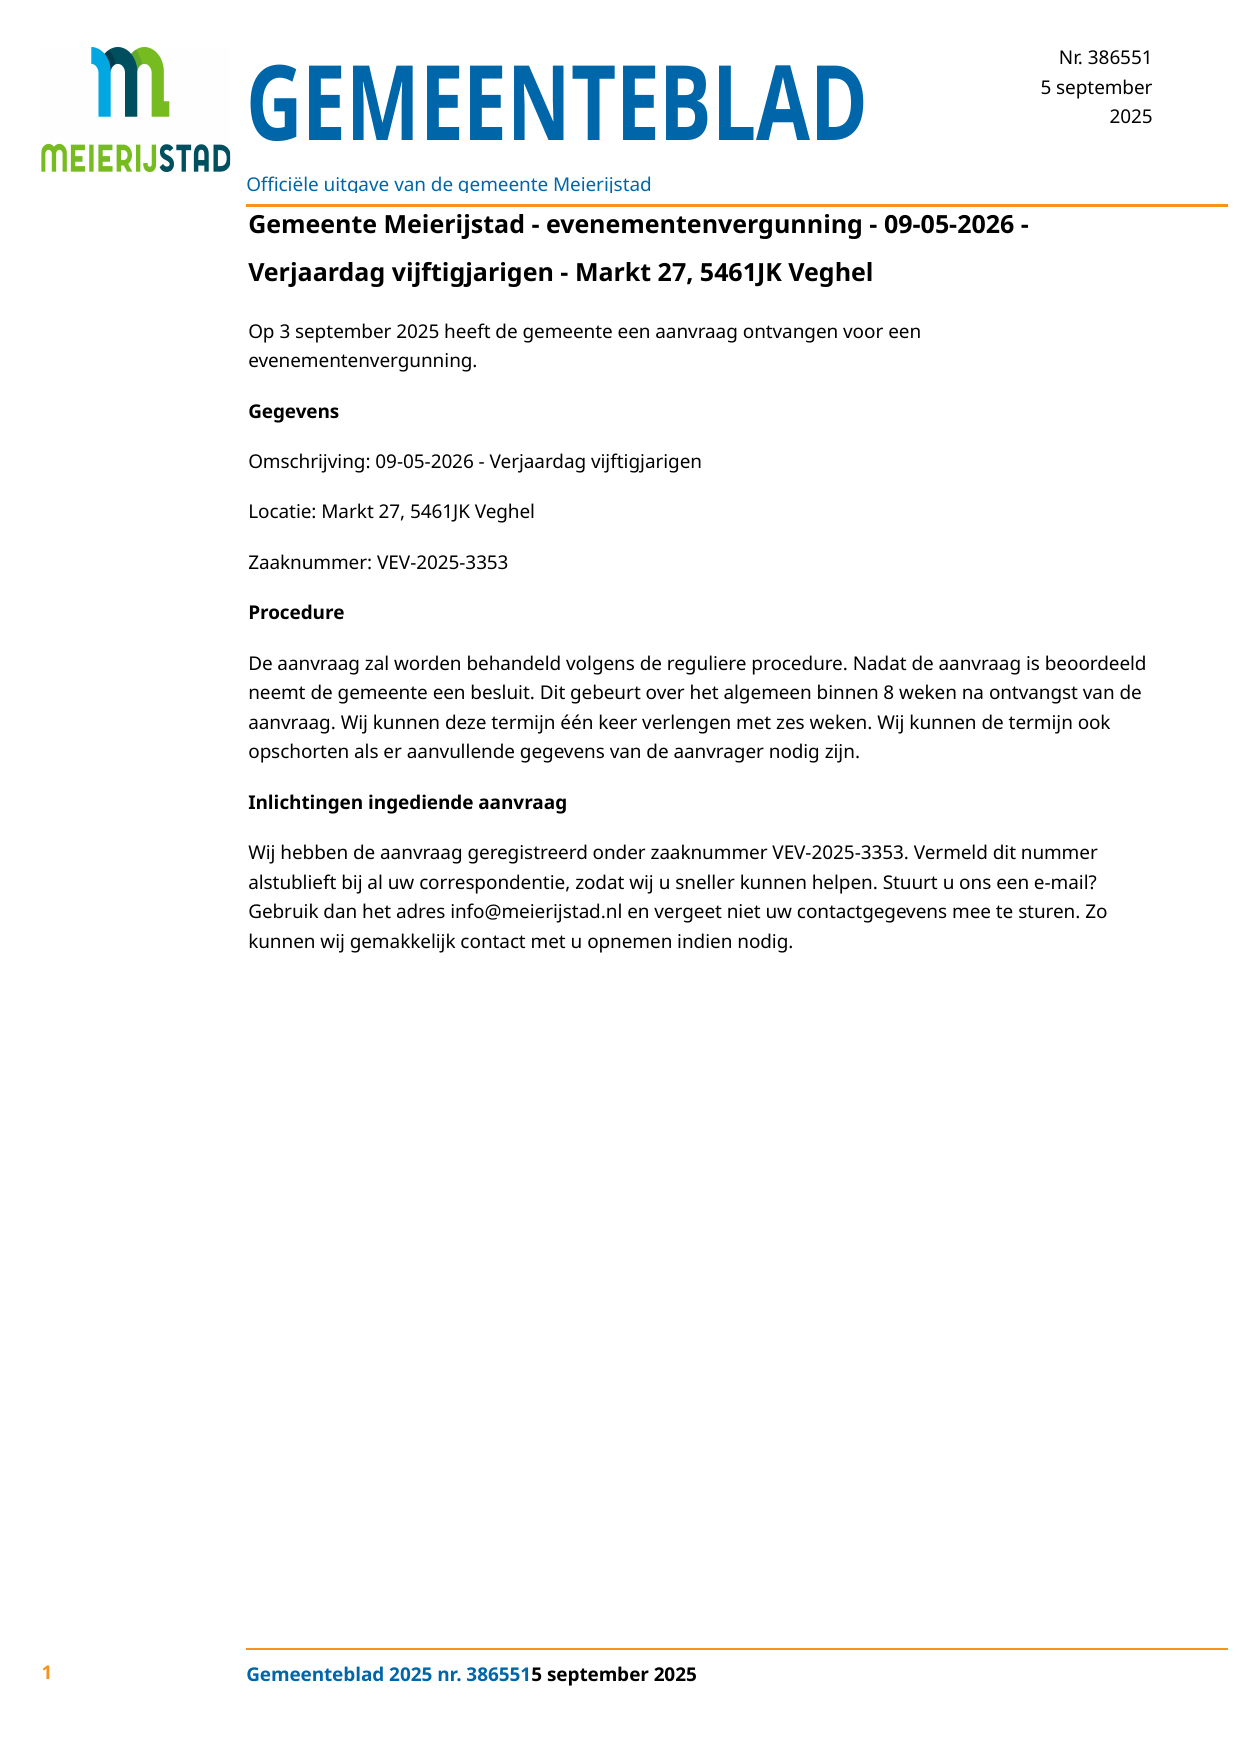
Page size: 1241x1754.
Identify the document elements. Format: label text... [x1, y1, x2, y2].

text Omschrijving: 09-05-2026 - Verjaardag vijftigjarigen [248, 448, 1152, 474]
text Wij hebben de aanvraag geregistreerd onder zaaknummer VEV-2025-3353. Vermeld dit nummer alstublieft bij al uw correspondentie, zodat wij u sneller kunnen helpen. Stuurt u ons een e-mail? Gebruik dan het adres info@meierijstad.nl en vergeet niet uw contactgegevens mee te sturen. Zo kunnen wij gemakkelijk contact met u opnemen indien nodig. [248, 839, 1152, 954]
text Op 3 september 2025 heeft de gemeente een aanvraag ontvangen voor een evenementenvergunning. [248, 318, 1152, 373]
text Locatie: Markt 27, 5461JK Veghel [248, 499, 1152, 524]
text Gegevens [248, 398, 1152, 424]
text Inlichtingen ingediende aanvraag [248, 789, 1152, 815]
text De aanvraag zal worden behandeld volgens de reguliere procedure. Nadat de aanvraag is beoordeeld neemt de gemeente een besluit. Dit gebeurt over het algemeen binnen 8 weken na ontvangst van de aanvraag. Wij kunnen deze termijn één keer verlengen met zes weken. Wij kunnen de termijn ook opschorten als er aanvullende gegevens van de aanvrager nodig zijn. [248, 650, 1152, 764]
text Procedure [248, 599, 1152, 625]
text Zaaknummer: VEV-2025-3353 [248, 549, 1152, 575]
text Gemeente Meierijstad - evenementenvergunning - 09-05-2026 - Verjaardag vijftigjarigen - Markt 27, 5461JK Veghel [248, 207, 1152, 288]
picture [41, 47, 231, 172]
